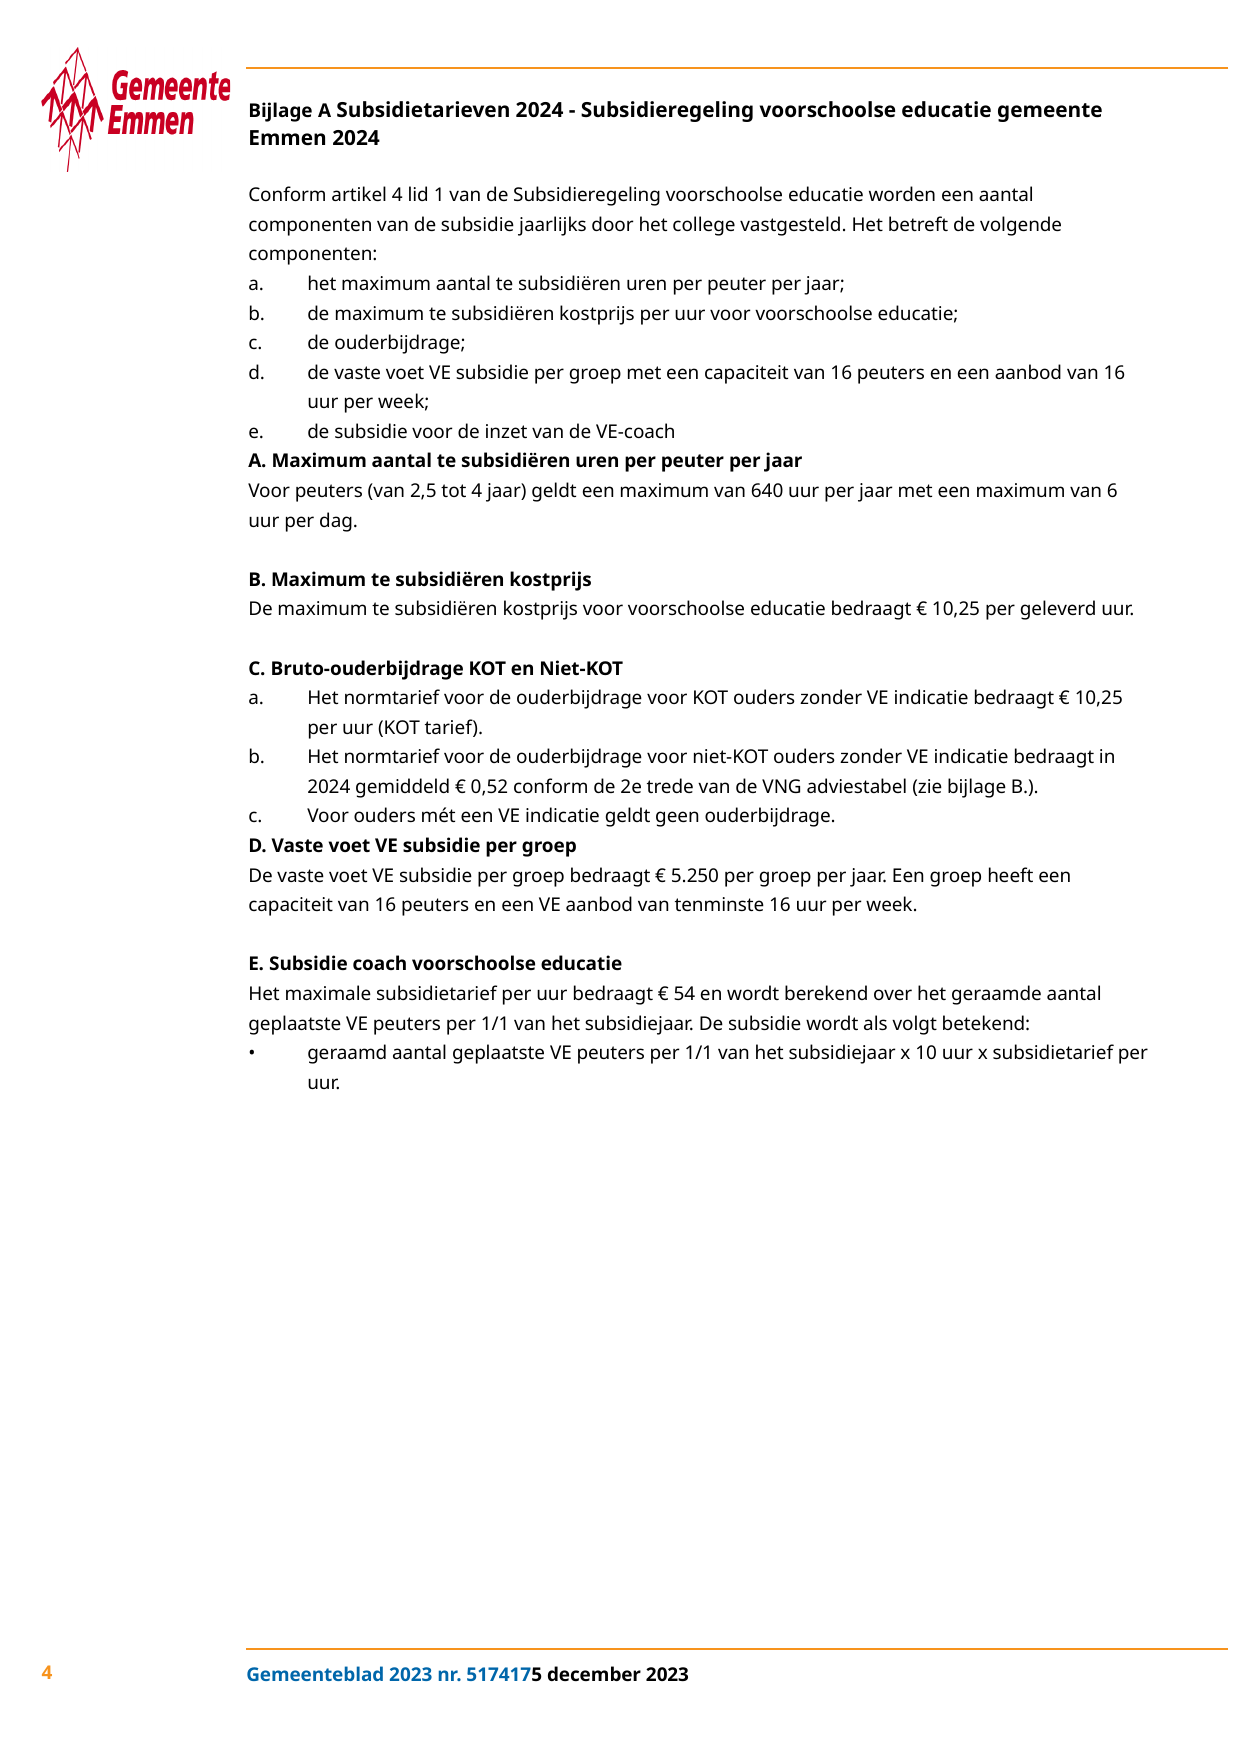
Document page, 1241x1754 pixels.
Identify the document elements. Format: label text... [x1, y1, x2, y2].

text Het maximale subsidietarief per uur bedraagt € 54 en wordt berekend over het geraamde aantal geplaatste VE peuters per 1/1 van het subsidiejaar. De subsidie wordt als volgt betekend: [248, 980, 1152, 1035]
list geraamd aantal geplaatste VE peuters per 1/1 van het subsidiejaar x 10 uur x subsidietarief per uur. [248, 1039, 1152, 1094]
text B. Maximum te subsidiëren kostprijs [248, 566, 1152, 592]
text Conform artikel 4 lid 1 van de Subsidieregeling voorschoolse educatie worden een aantal componenten van de subsidie jaarlijks door het college vastgesteld. Het betreft de volgende componenten: [248, 181, 1152, 266]
list de subsidie voor de inzet van de VE-coach [248, 418, 1152, 444]
list de ouderbijdrage; [248, 329, 1152, 355]
text De vaste voet VE subsidie per groep bedraagt € 5.250 per groep per jaar. Een groep heeft een capaciteit van 16 peuters en een VE aanbod van tenminste 16 uur per week. [248, 862, 1152, 917]
text Bijlage A Subsidietarieven 2024 - Subsidieregeling voorschoolse educatie gemeente Emmen 2024 [248, 95, 1152, 152]
list Het normtarief voor de ouderbijdrage voor KOT ouders zonder VE indicatie bedraagt € 10,25 per uur (KOT tarief). [248, 684, 1152, 739]
text C. Bruto-ouderbijdrage KOT en Niet-KOT [248, 655, 1152, 680]
list de vaste voet VE subsidie per groep met een capaciteit van 16 peuters en een aanbod van 16 uur per week; [248, 359, 1152, 414]
text E. Subsidie coach voorschoolse educatie [248, 951, 1152, 976]
text A. Maximum aantal te subsidiëren uren per peuter per jaar [248, 448, 1152, 473]
text De maximum te subsidiëren kostprijs voor voorschoolse educatie bedraagt € 10,25 per geleverd uur. [248, 596, 1152, 621]
list de maximum te subsidiëren kostprijs per uur voor voorschoolse educatie; [248, 300, 1152, 325]
list het maximum aantal te subsidiëren uren per peuter per jaar; [248, 270, 1152, 296]
text Voor peuters (van 2,5 tot 4 jaar) geldt een maximum van 640 uur per jaar met een maximum van 6 uur per dag. [248, 477, 1152, 532]
list Voor ouders mét een VE indicatie geldt geen ouderbijdrage. [248, 803, 1152, 828]
list Het normtarief voor de ouderbijdrage voor niet-KOT ouders zonder VE indicatie bedraagt in 2024 gemiddeld € 0,52 conform de 2e trede van de VNG adviestabel (zie bijlage B.). [248, 743, 1152, 799]
text D. Vaste voet VE subsidie per groep [248, 832, 1152, 858]
picture [41, 47, 231, 172]
